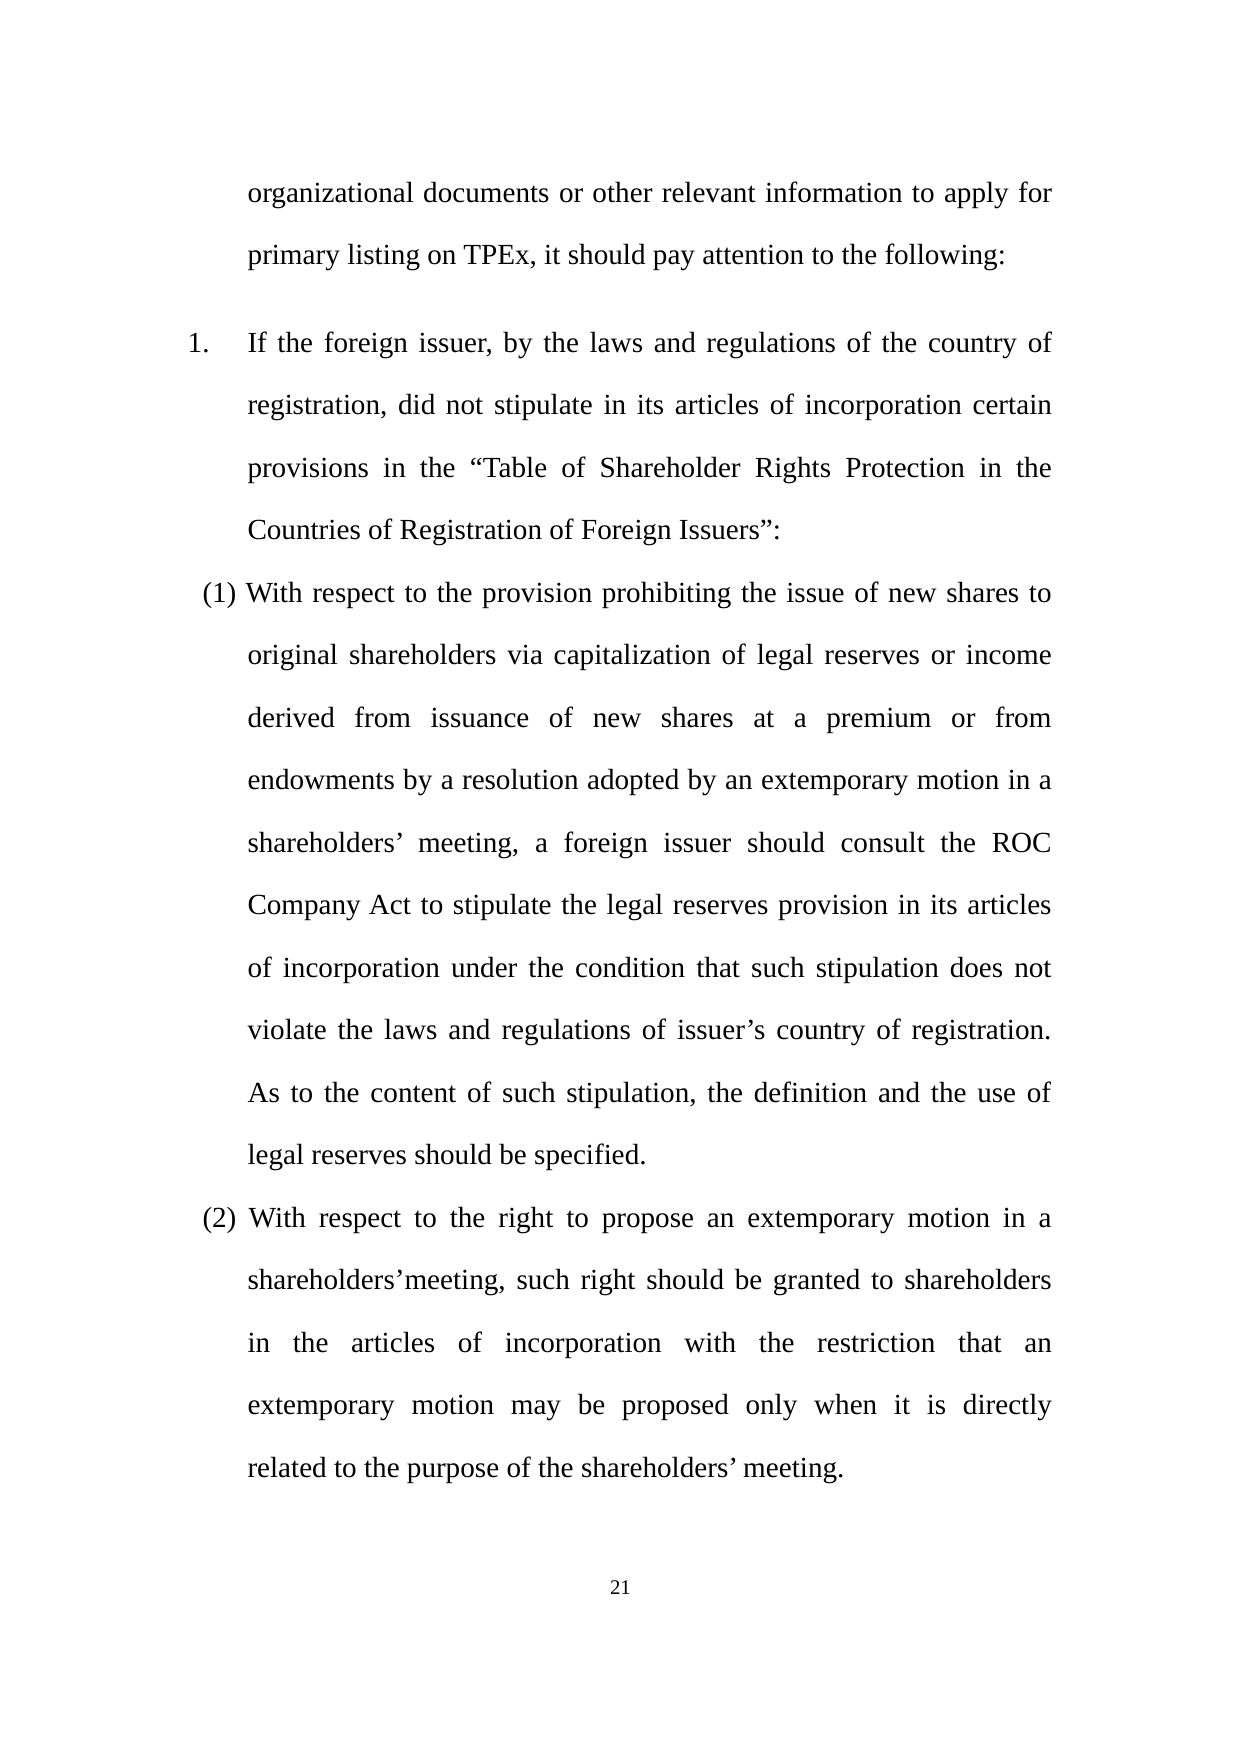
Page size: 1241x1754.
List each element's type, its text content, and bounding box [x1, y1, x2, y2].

text (1) With respect to the provision prohibiting the issue of new shares to original shareholders via capitalization of legal reserves or income derived from issuance of new shares at a premium or from endowments by a resolution adopted by an extemporary motion in a shareholders’ meeting, a foreign issuer should consult the ROC Company Act to stipulate the legal reserves provision in its articles of incorporation under the condition that such stipulation does not violate the laws and regulations of issuer’s country of registration. As to the content of such stipulation, the definition and the use of legal reserves should be specified. [202, 550, 1053, 1175]
text 1. If the foreign issuer, by the laws and regulations of the country of registration, did not stipulate in its articles of incorporation certain provisions in the “Table of Shareholder Rights Protection in the Countries of Registration of Foreign Issuers”: [187, 300, 1053, 550]
text organizational documents or other relevant information to apply for primary listing on TPEx, it should pay attention to the following: [187, 150, 1053, 275]
text (2) With respect to the right to propose an extemporary motion in a shareholders’meeting, such right should be granted to shareholders in the articles of incorporation with the restriction that an extemporary motion may be proposed only when it is directly related to the purpose of the shareholders’ meeting. [202, 1175, 1053, 1487]
